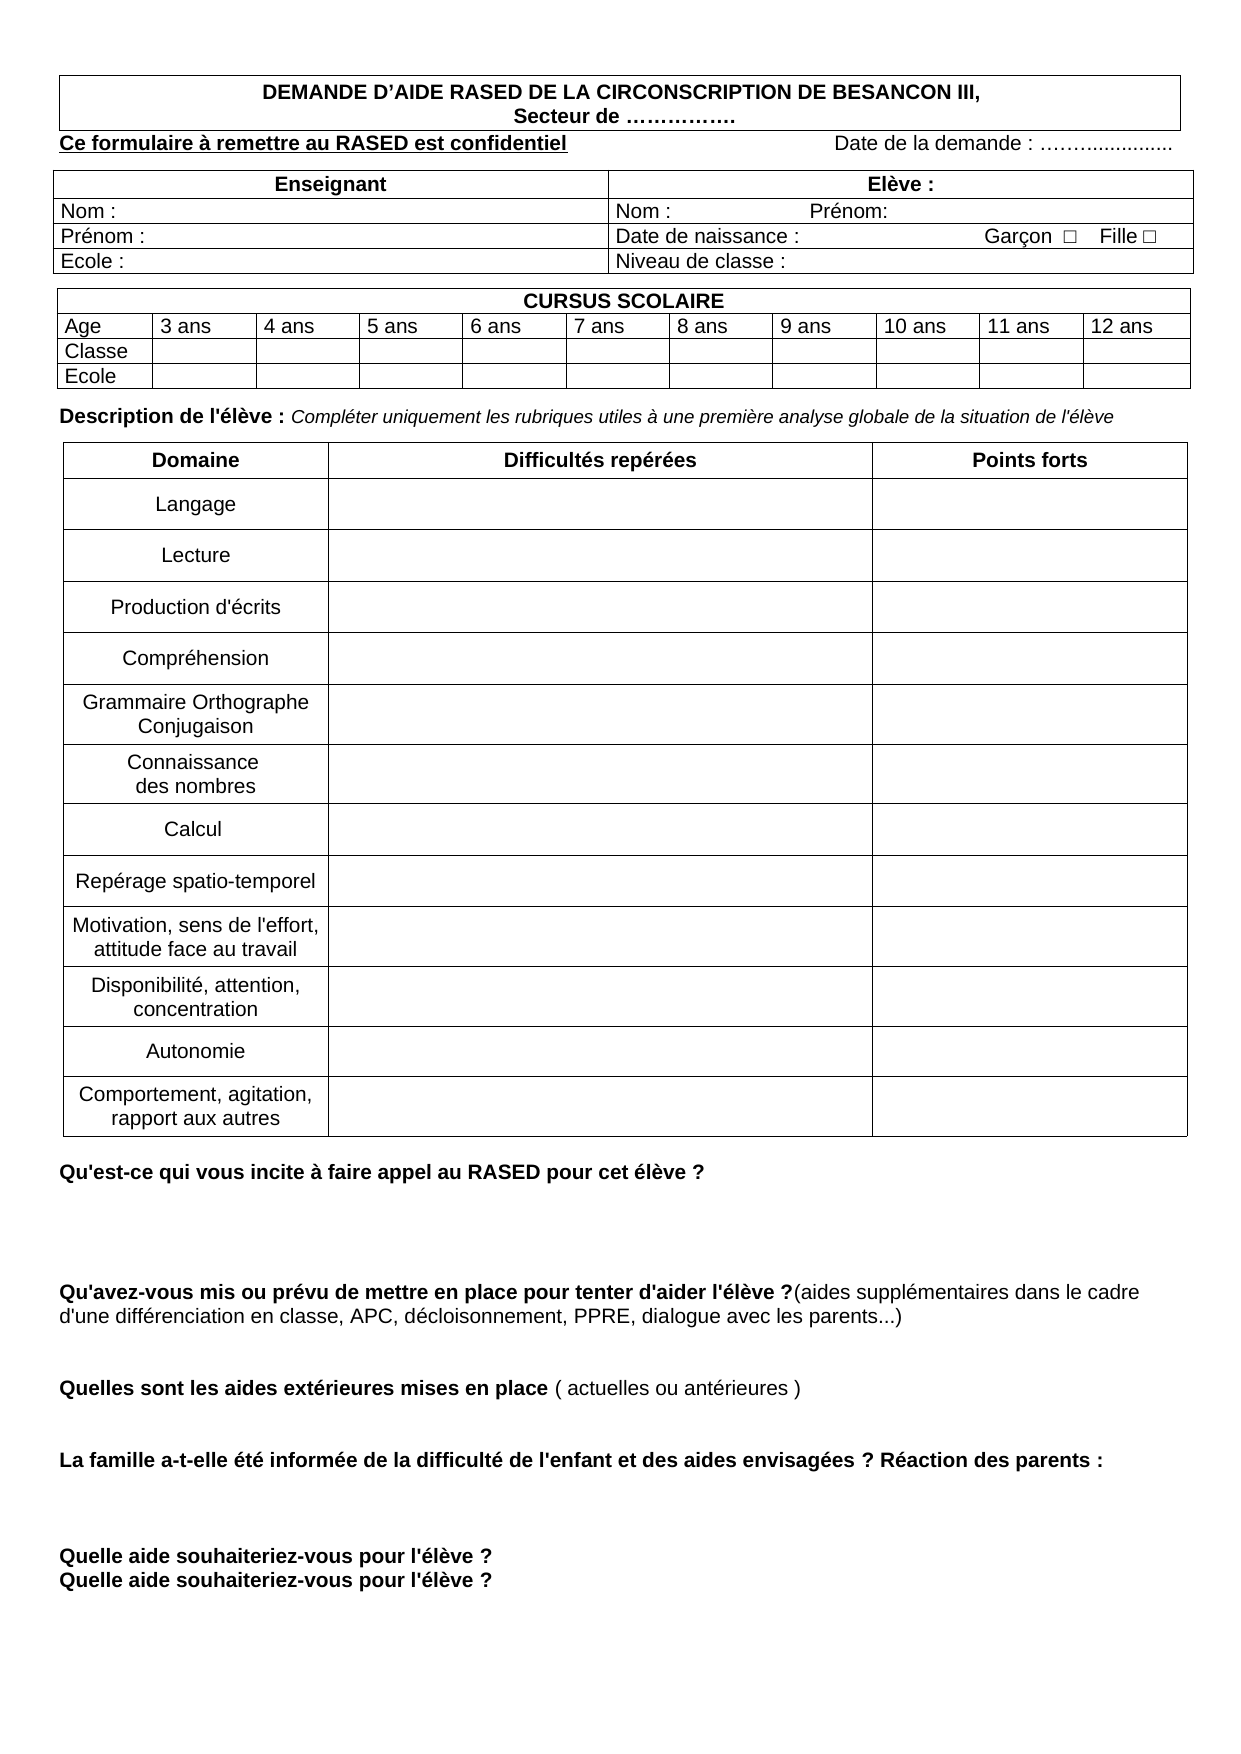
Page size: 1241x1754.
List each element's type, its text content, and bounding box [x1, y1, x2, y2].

text Quelle aide souhaiteriez-vous pour l'élève ? [59, 1544, 1181, 1568]
table_cell [329, 1027, 872, 1076]
table_cell 6 ans [463, 314, 566, 338]
table_cell [873, 685, 1187, 743]
table_cell [873, 745, 1187, 803]
table_cell [873, 1027, 1187, 1076]
table_header CURSUS SCOLAIRE [58, 289, 1190, 313]
table_header Points forts [873, 443, 1187, 478]
table_cell Classe [58, 339, 152, 363]
table_cell [773, 339, 876, 363]
table_cell [567, 364, 669, 388]
table_cell [873, 1077, 1187, 1136]
table_cell [873, 582, 1187, 632]
table_cell [257, 339, 359, 363]
table_cell [360, 364, 462, 388]
table_cell Connaissance des nombres [64, 745, 328, 803]
table_cell Calcul [64, 804, 328, 855]
table_cell [567, 339, 669, 363]
table_cell Motivation, sens de l'effort, attitude face au travail [64, 907, 328, 966]
text DEMANDE D’AIDE RASED DE LA CIRCONSCRIPTION DE BESANCON III, [60, 76, 1180, 99]
table_cell Nom : [54, 199, 608, 223]
table_cell [153, 339, 256, 363]
table_cell Ecole : [54, 249, 608, 273]
table_cell [873, 804, 1187, 855]
table_cell [670, 339, 772, 363]
table_cell [329, 582, 872, 632]
table_cell [877, 364, 979, 388]
table_cell [329, 967, 872, 1026]
table_header Elève : [609, 171, 1193, 198]
text Qu'avez-vous mis ou prévu de mettre en place pour tenter d'aider l'élève ?(aides supplémentaires dans le cadre d'une différenciation en classe, APC, décloisonnement, PPRE, dialogue avec les parents...) [59, 1280, 1181, 1328]
table_cell [873, 633, 1187, 683]
table_header Difficultés repérées [329, 443, 872, 478]
table_cell [329, 479, 872, 529]
text Description de l'élève : Compléter uniquement les rubriques utiles à une première analyse globale de la situation de l'élève [59, 403, 1181, 427]
table_cell [980, 364, 1083, 388]
table_cell [873, 479, 1187, 529]
table_cell 4 ans [257, 314, 359, 338]
table_cell [329, 804, 872, 855]
table_cell 8 ans [670, 314, 772, 338]
table_cell [873, 967, 1187, 1026]
table_cell [877, 339, 979, 363]
text Qu'est-ce qui vous incite à faire appel au RASED pour cet élève ? [59, 1160, 1181, 1184]
table_cell Age [58, 314, 152, 338]
table_cell Autonomie [64, 1027, 328, 1076]
table_cell [773, 364, 876, 388]
table_cell [670, 364, 772, 388]
table_cell [329, 685, 872, 743]
table_cell [329, 1077, 872, 1136]
table_cell [329, 856, 872, 906]
table_cell 3 ans [153, 314, 256, 338]
table_header Domaine [64, 443, 328, 478]
table_cell [463, 339, 566, 363]
table_cell 9 ans [773, 314, 876, 338]
table_cell [873, 907, 1187, 966]
table_cell [463, 364, 566, 388]
table_cell [257, 364, 359, 388]
table_cell Disponibilité, attention, concentration [64, 967, 328, 1026]
table_cell Langage [64, 479, 328, 529]
text Ce formulaire à remettre au RASED est confidentiel Date de la demande : ….…............... [59, 131, 1181, 155]
table_cell Ecole [58, 364, 152, 388]
table_cell [153, 364, 256, 388]
table_cell Repérage spatio-temporel [64, 856, 328, 906]
table_cell 11 ans [980, 314, 1083, 338]
table_cell Lecture [64, 530, 328, 581]
table_cell [329, 745, 872, 803]
table_cell 5 ans [360, 314, 462, 338]
table_cell [873, 530, 1187, 581]
table_cell 10 ans [877, 314, 979, 338]
table_cell [360, 339, 462, 363]
table_cell Prénom : [54, 224, 608, 248]
table_cell Grammaire Orthographe Conjugaison [64, 685, 328, 743]
table_cell Comportement, agitation, rapport aux autres [64, 1077, 328, 1136]
text Quelle aide souhaiteriez-vous pour l'élève ? [59, 1568, 1181, 1592]
table_cell [980, 339, 1083, 363]
table_cell [1084, 339, 1190, 363]
table_cell Date de naissance : Garçon □ Fille □ [609, 224, 1193, 248]
table_cell [329, 530, 872, 581]
table_cell Production d'écrits [64, 582, 328, 632]
table_cell [1084, 364, 1190, 388]
text Quelles sont les aides extérieures mises en place ( actuelles ou antérieures ) [59, 1376, 1181, 1400]
table_cell [329, 633, 872, 683]
table_cell Nom : Prénom: [609, 199, 1193, 223]
table_cell Compréhension [64, 633, 328, 683]
text La famille a-t-elle été informée de la difficulté de l'enfant et des aides envisagées ? Réaction des parents : [59, 1448, 1181, 1472]
table_header Enseignant [54, 171, 608, 198]
table_cell [329, 907, 872, 966]
table_cell [873, 856, 1187, 906]
table_cell 7 ans [567, 314, 669, 338]
text Secteur de ……………. [60, 99, 1180, 130]
table_cell 12 ans [1084, 314, 1190, 338]
table_cell Niveau de classe : [609, 249, 1193, 273]
